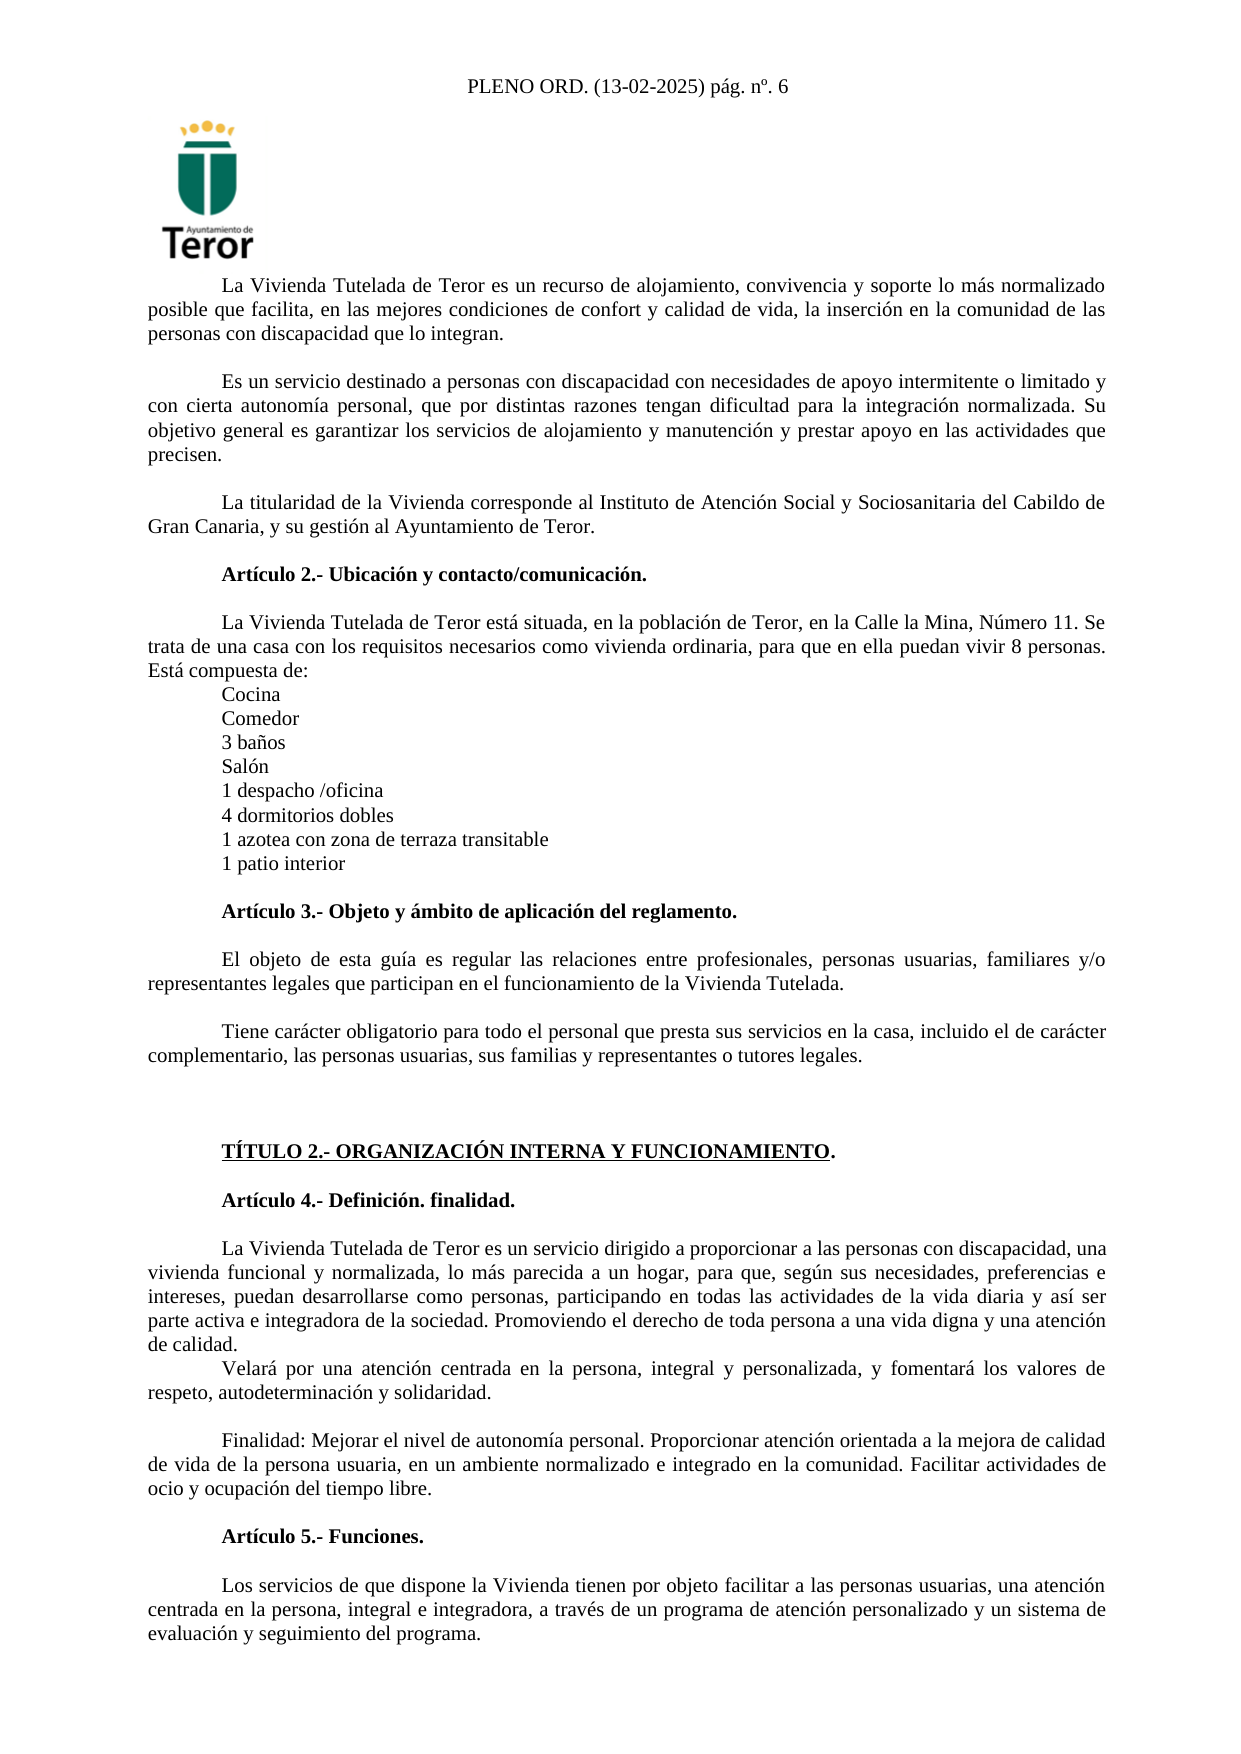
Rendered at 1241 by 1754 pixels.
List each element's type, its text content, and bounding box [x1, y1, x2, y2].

text El objeto de esta guía es regular las relaciones entre profesionales, personas usuarias, familiares y/o representantes legales que participan en el funcionamiento de la Vivienda Tutelada. [148, 947, 1107, 995]
text Finalidad: Mejorar el nivel de autonomía personal. Proporcionar atención orientada a la mejora de calidad de vida de la persona usuaria, en un ambiente normalizado e integrado en la comunidad. Facilitar actividades de ocio y ocupación del tiempo libre. [148, 1428, 1107, 1500]
text 1 azotea con zona de terraza transitable [148, 827, 1107, 851]
text Tiene carácter obligatorio para todo el personal que presta sus servicios en la casa, incluido el de carácter complementario, las personas usuarias, sus familias y representantes o tutores legales. [148, 1019, 1107, 1067]
text Artículo 3.- Objeto y ámbito de aplicación del reglamento. [148, 899, 1107, 923]
text Artículo 5.- Funciones. [148, 1524, 1107, 1548]
text Los servicios de que dispone la Vivienda tienen por objeto facilitar a las personas usuarias, una atención centrada en la persona, integral e integradora, a través de un programa de atención personalizado y un sistema de evaluación y seguimiento del programa. [148, 1572, 1107, 1645]
text Velará por una atención centrada en la persona, integral y personalizada, y fomentará los valores de respeto, autodeterminación y solidaridad. [148, 1356, 1107, 1404]
text La Vivienda Tutelada de Teror es un servicio dirigido a proporcionar a las personas con discapacidad, una vivienda funcional y normalizada, lo más parecida a un hogar, para que, según sus necesidades, preferencias e intereses, puedan desarrollarse como personas, participando en todas las actividades de la vida diaria y así ser parte activa e integradora de la sociedad. Promoviendo el derecho de toda persona a una vida digna y una atención de calidad. [148, 1236, 1107, 1356]
text Cocina [148, 682, 1107, 706]
text La Vivienda Tutelada de Teror está situada, en la población de Teror, en la Calle la Mina, Número 11. Se trata de una casa con los requisitos necesarios como vivienda ordinaria, para que en ella puedan vivir 8 personas. Está compuesta de: [148, 610, 1107, 682]
text 1 despacho /oficina [148, 778, 1107, 802]
text Salón [148, 754, 1107, 778]
text TÍTULO 2.- ORGANIZACIÓN INTERNA Y FUNCIONAMIENTO. [148, 1139, 1107, 1163]
text Artículo 4.- Definición. finalidad. [148, 1187, 1107, 1212]
text 1 patio interior [148, 851, 1107, 875]
text Artículo 2.- Ubicación y contacto/comunicación. [148, 562, 1107, 586]
text Comedor [148, 706, 1107, 730]
text 4 dormitorios dobles [148, 802, 1107, 827]
text La titularidad de la Vivienda corresponde al Instituto de Atención Social y Sociosanitaria del Cabildo de Gran Canaria, y su gestión al Ayuntamiento de Teror. [148, 490, 1107, 538]
text 3 baños [148, 730, 1107, 754]
text La Vivienda Tutelada de Teror es un recurso de alojamiento, convivencia y soporte lo más normalizado posible que facilita, en las mejores condiciones de confort y calidad de vida, la inserción en la comunidad de las personas con discapacidad que lo integran. [148, 273, 1107, 345]
text Es un servicio destinado a personas con discapacidad con necesidades de apoyo intermitente o limitado y con cierta autonomía personal, que por distintas razones tengan dificultad para la integración normalizada. Su objetivo general es garantizar los servicios de alojamiento y manutención y prestar apoyo en las actividades que precisen. [148, 369, 1107, 466]
